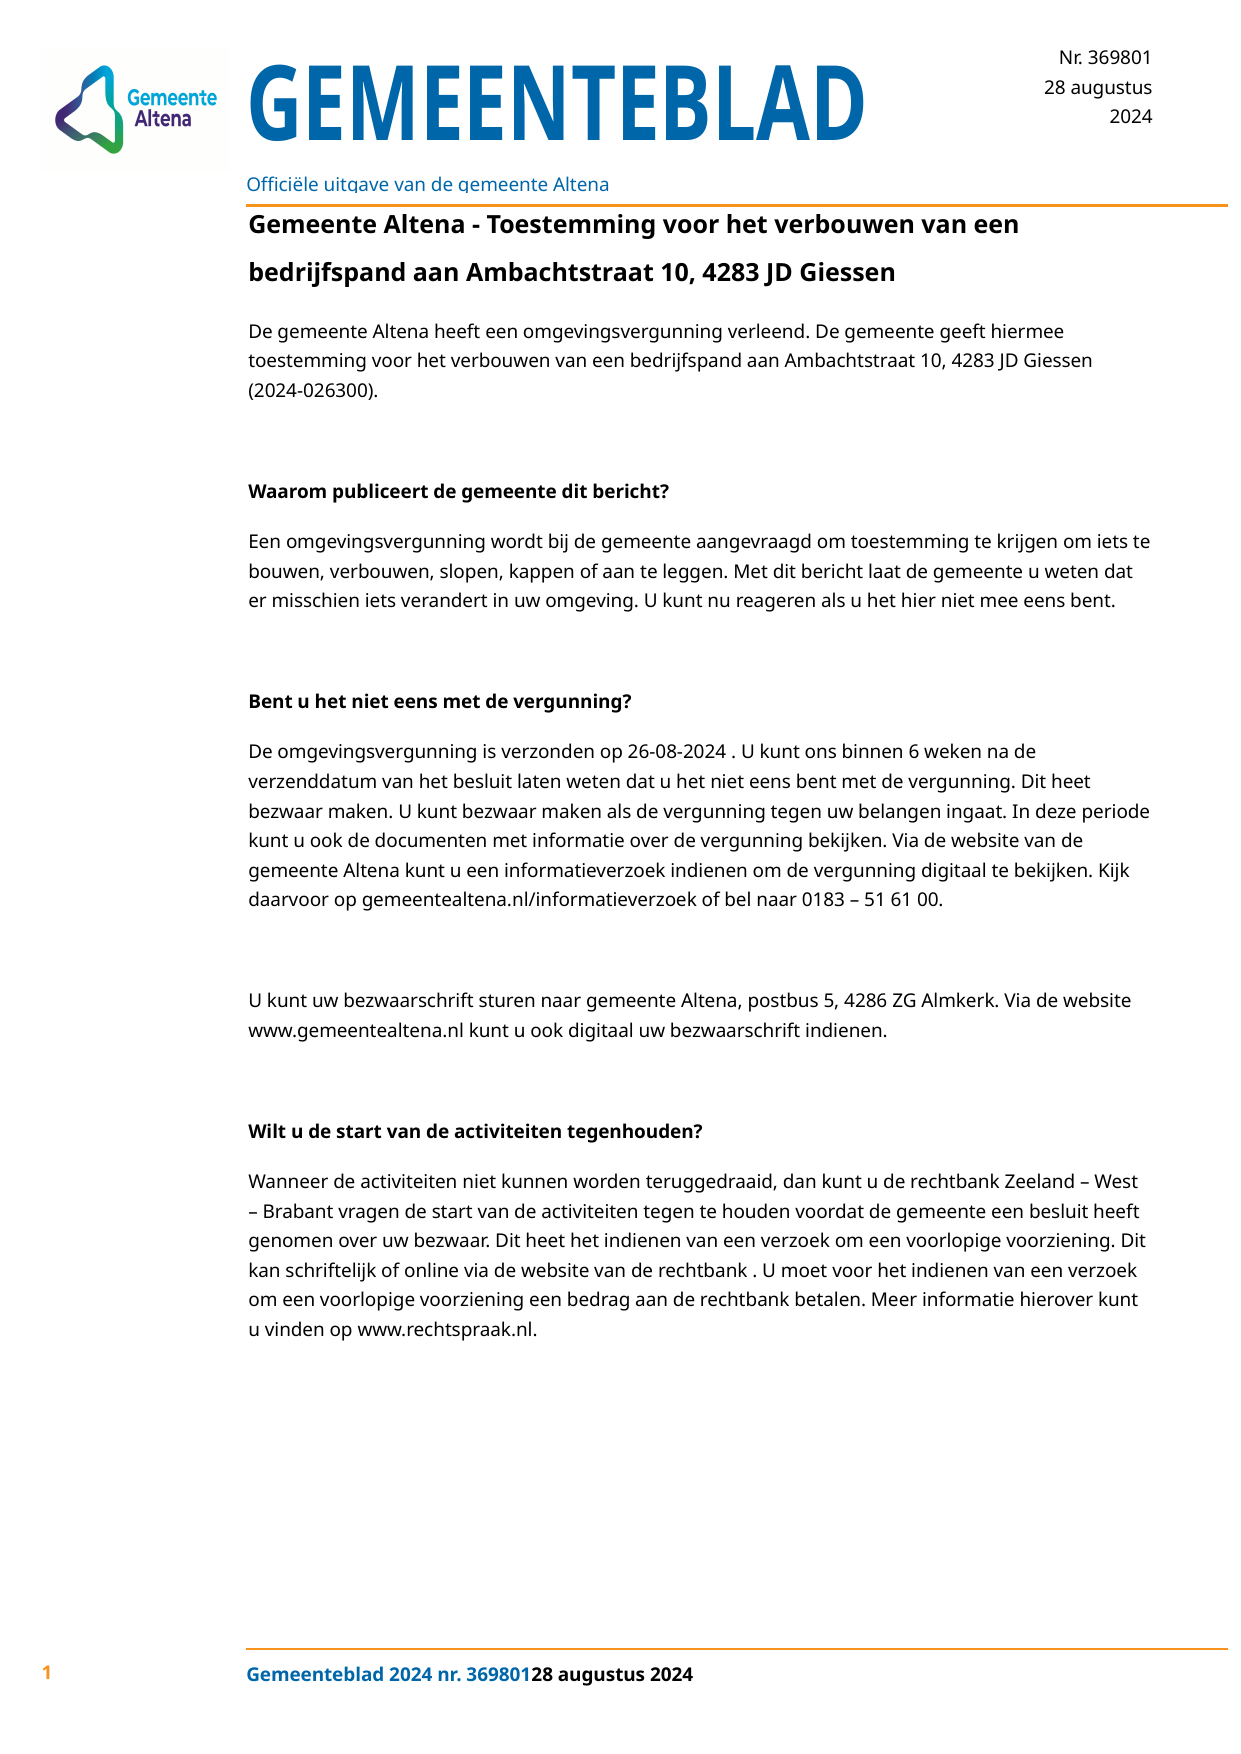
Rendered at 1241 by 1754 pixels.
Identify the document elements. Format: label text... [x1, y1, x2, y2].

text Waarom publiceert de gemeente dit bericht? [248, 478, 1152, 504]
text Bent u het niet eens met de vergunning? [248, 688, 1152, 714]
text Wanneer de activiteiten niet kunnen worden teruggedraaid, dan kunt u de rechtbank Zeeland – West – Brabant vragen de start van de activiteiten tegen te houden voordat de gemeente een besluit heeft genomen over uw bezwaar. Dit heet het indienen van een verzoek om een voorlopige voorziening. Dit kan schriftelijk of online via de website van de rechtbank . U moet voor het indienen van een verzoek om een voorlopige voorziening een bedrag aan de rechtbank betalen. Meer informatie hierover kunt u vinden op www.rechtspraak.nl. [248, 1168, 1152, 1342]
text Gemeente Altena - Toestemming voor het verbouwen van een bedrijfspand aan Ambachtstraat 10, 4283 JD Giessen [248, 207, 1152, 288]
picture [41, 47, 231, 172]
text U kunt uw bezwaarschrift sturen naar gemeente Altena, postbus 5, 4286 ZG Almkerk. Via de website www.gemeentealtena.nl kunt u ook digitaal uw bezwaarschrift indienen. [248, 987, 1152, 1043]
text De gemeente Altena heeft een omgevingsvergunning verleend. De gemeente geeft hiermee toestemming voor het verbouwen van een bedrijfspand aan Ambachtstraat 10, 4283 JD Giessen (2024-026300). [248, 318, 1152, 403]
text De omgevingsvergunning is verzonden op 26-08-2024 . U kunt ons binnen 6 weken na de verzenddatum van het besluit laten weten dat u het niet eens bent met de vergunning. Dit heet bezwaar maken. U kunt bezwaar maken als de vergunning tegen uw belangen ingaat. In deze periode kunt u ook de documenten met informatie over de vergunning bekijken. Via de website van de gemeente Altena kunt u een informatieverzoek indienen om de vergunning digitaal te bekijken. Kijk daarvoor op gemeentealtena.nl/informatieverzoek of bel naar 0183 – 51 61 00. [248, 739, 1152, 912]
text Een omgevingsvergunning wordt bij de gemeente aangevraagd om toestemming te krijgen om iets te bouwen, verbouwen, slopen, kappen of aan te leggen. Met dit bericht laat de gemeente u weten dat er misschien iets verandert in uw omgeving. U kunt nu reageren als u het hier niet mee eens bent. [248, 528, 1152, 613]
text Wilt u de start van de activiteiten tegenhouden? [248, 1118, 1152, 1144]
